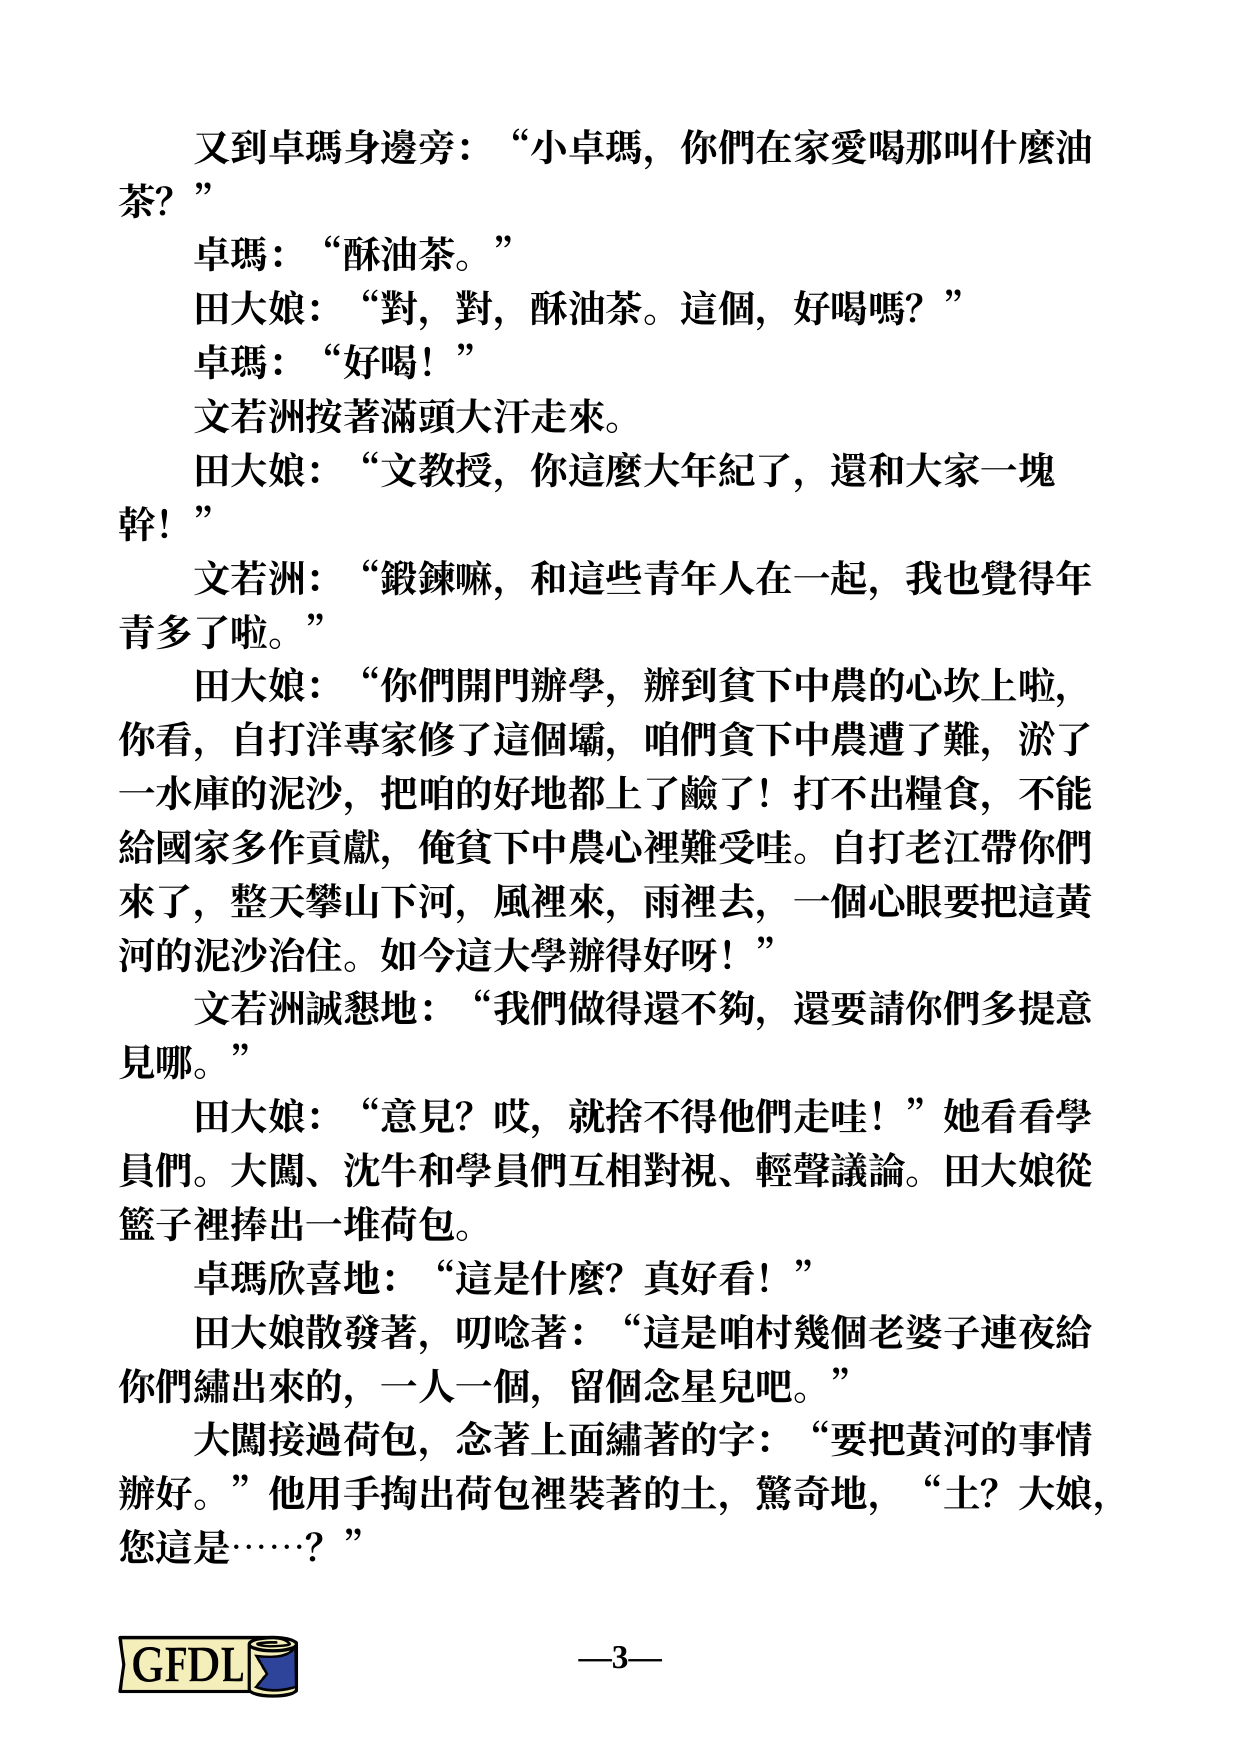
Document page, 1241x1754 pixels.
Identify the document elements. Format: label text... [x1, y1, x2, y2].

text 卓瑪欣喜地：“這是什麼？真好看！” [118, 1249, 1122, 1303]
text 文若洲：“鍛鍊嘛，和這些青年人在一起，我也覺得年青多了啦。” [118, 549, 1122, 657]
text 田大娘：“意見？哎，就捨不得他們走哇！”她看看學員們。大闖、沈牛和學員們互相對視、輕聲議論。田大娘從籃子裡捧出一堆荷包。 [118, 1087, 1122, 1249]
text 田大娘：“對，對，酥油茶。這個，好喝嗎？” [118, 280, 1122, 333]
text 卓瑪：“酥油茶。” [118, 226, 1122, 280]
picture [117, 1635, 299, 1698]
text 卓瑪：“好喝！” [118, 333, 1122, 387]
text 田大娘：“你們開門辦學，辦到貧下中農的心坎上啦，你看，自打洋專家修了這個壩，咱們貪下中農遭了難，淤了一水庫的泥沙，把咱的好地都上了鹼了！打不出糧食，不能給國家多作貢獻，俺貧下中農心裡難受哇。自打老江帶你們來了，整天攀山下河，風裡來，雨裡去，一個心眼要把這黃河的泥沙治住。如今這大學辦得好呀！” [118, 657, 1122, 980]
text 文若洲誠懇地：“我們做得還不夠，還要請你們多提意見哪。” [118, 980, 1122, 1087]
text 又到卓瑪身邊旁：“小卓瑪，你們在家愛喝那叫什麼油茶？” [118, 118, 1122, 226]
text 田大娘：“文教授，你這麼大年紀了，還和大家一塊幹！” [118, 441, 1122, 549]
text 大闖接過荷包，念著上面繡著的字：“要把黃河的事情辦好。”他用手掏出荷包裡裝著的土，驚奇地，“土？大娘，您這是……？” [118, 1411, 1122, 1572]
text 田大娘散發著，叨唸著：“這是咱村幾個老婆子連夜給你們繡出來的，一人一個，留個念星兒吧。” [118, 1303, 1122, 1411]
text 文若洲按著滿頭大汗走來。 [118, 387, 1122, 441]
